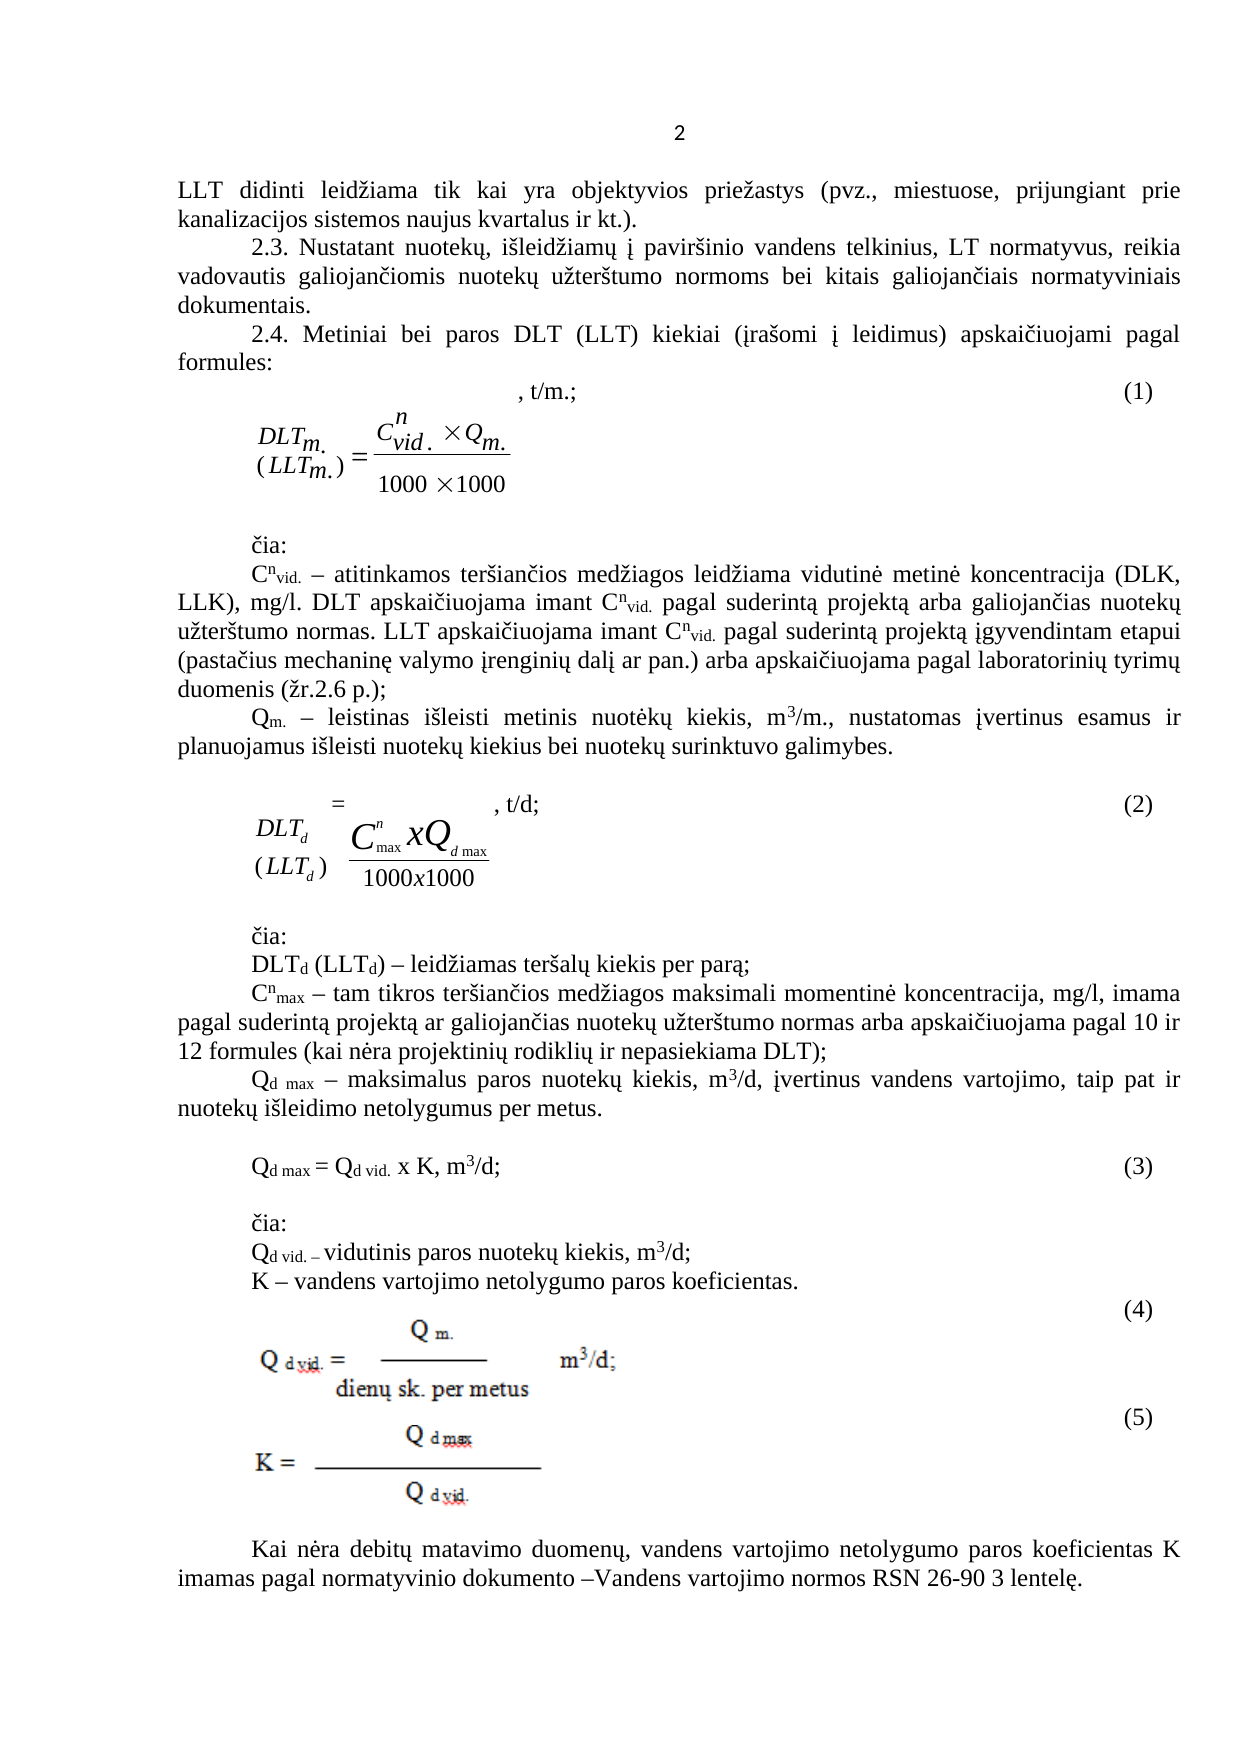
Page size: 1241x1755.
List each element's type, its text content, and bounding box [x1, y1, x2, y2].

text , t/m.; (1) [177, 376, 1181, 501]
text K – vandens vartojimo netolygumo paros koeficientas. [177, 1266, 1181, 1294]
text Qd vid. – vidutinis paros nuotekų kiekis, m3/d; [177, 1237, 1181, 1266]
text Kai nėra debitų matavimo duomenų, vandens vartojimo netolygumo paros koeficientas K imamas pagal normatyvinio dokumento –Vandens vartojimo normos RSN 26-90 3 lentelę. [177, 1534, 1181, 1591]
text 2.4. Metiniai bei paros DLT (LLT) kiekiai (įrašomi į leidimus) apskaičiuojami pagal formules: [177, 319, 1181, 376]
text čia: [177, 921, 1181, 949]
text Cnmax – tam tikros teršiančios medžiagos maksimali momentinė koncentracija, mg/l, imama pagal suderintą projektą ar galiojančias nuotekų užterštumo normas arba apskaičiuojama pagal 10 ir 12 formules (kai nėra projektinių rodiklių ir nepasiekiama DLT); [177, 978, 1181, 1064]
text LLT didinti leidžiama tik kai yra objektyvios priežastys (pvz., miestuose, prijungiant prie kanalizacijos sistemos naujus kvartalus ir kt.). [177, 175, 1181, 232]
text DLTd (LLTd) – leidžiamas teršalų kiekis per parą; [177, 949, 1181, 978]
text (5) [177, 1402, 1181, 1505]
text (4) [177, 1294, 1181, 1402]
text Qm. – leistinas išleisti metinis nuotėkų kiekis, m3/m., nustatomas įvertinus esamus ir planuojamus išleisti nuotekų kiekius bei nuotekų surinktuvo galimybes. [177, 702, 1181, 760]
text čia: [177, 1208, 1181, 1237]
text 2.3. Nustatant nuotekų, išleidžiamų į paviršinio vandens telkinius, LT normatyvus, reikia vadovautis galiojančiomis nuotekų užterštumo normoms bei kitais galiojančiais normatyviniais dokumentais. [177, 232, 1181, 319]
text Qd max – maksimalus paros nuotekų kiekis, m3/d, įvertinus vandens vartojimo, taip pat ir nuotekų išleidimo netolygumus per metus. [177, 1064, 1181, 1122]
text Cnvid. – atitinkamos teršiančios medžiagos leidžiama vidutinė metinė koncentracija (DLK, LLK), mg/l. DLT apskaičiuojama imant Cnvid. pagal suderintą projektą arba galiojančias nuotekų užterštumo normas. LLT apskaičiuojama imant Cnvid. pagal suderintą projektą įgyvendintam etapui (pastačius mechaninę valymo įrenginių dalį ar pan.) arba apskaičiuojama pagal laboratorinių tyrimų duomenis (žr.2.6 p.); [177, 559, 1181, 702]
text =, t/d; (2) [177, 789, 1181, 892]
text Qd max = Qd vid. x K, m3/d; (3) [177, 1151, 1181, 1179]
text čia: [177, 530, 1181, 559]
